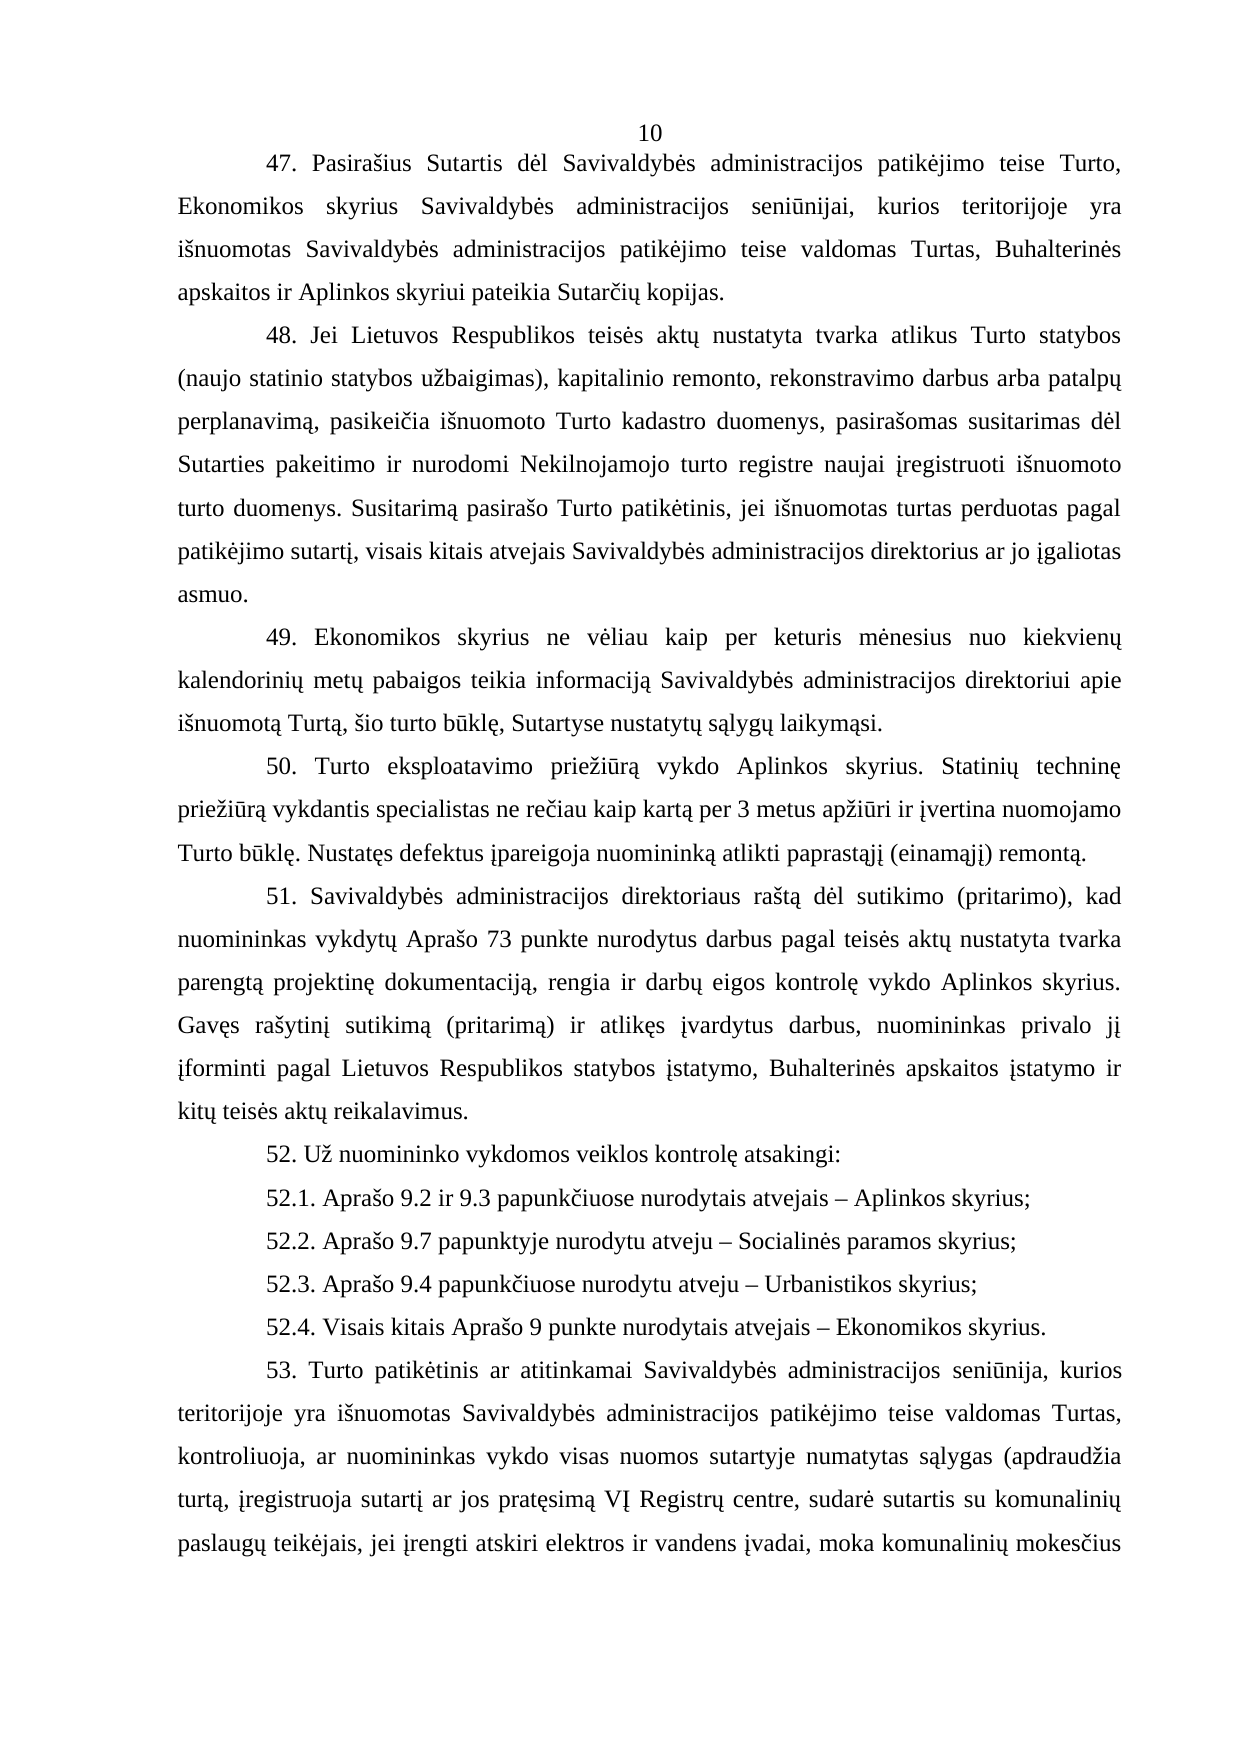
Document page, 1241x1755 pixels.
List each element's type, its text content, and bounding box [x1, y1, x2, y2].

text 52. Už nuomininko vykdomos veiklos kontrolę atsakingi: [177, 1139, 1122, 1168]
text 51. Savivaldybės administracijos direktoriaus raštą dėl sutikimo (pritarimo), kad nuomininkas vykdytų Aprašo 73 punkte nurodytus darbus pagal teisės aktų nustatyta tvarka parengtą projektinę dokumentaciją, rengia ir darbų eigos kontrolę vykdo Aplinkos skyrius. Gavęs rašytinį sutikimą (pritarimą) ir atlikęs įvardytus darbus, nuomininkas privalo jį įforminti pagal Lietuvos Respublikos statybos įstatymo, Buhalterinės apskaitos įstatymo ir kitų teisės aktų reikalavimus. [177, 881, 1122, 1125]
text 47. Pasirašius Sutartis dėl Savivaldybės administracijos patikėjimo teise Turto, Ekonomikos skyrius Savivaldybės administracijos seniūnijai, kurios teritorijoje yra išnuomotas Savivaldybės administracijos patikėjimo teise valdomas Turtas, Buhalterinės apskaitos ir Aplinkos skyriui pateikia Sutarčių kopijas. [177, 148, 1122, 306]
text 50. Turto eksploatavimo priežiūrą vykdo Aplinkos skyrius. Statinių techninę priežiūrą vykdantis specialistas ne rečiau kaip kartą per 3 metus apžiūri ir įvertina nuomojamo Turto būklę. Nustatęs defektus įpareigoja nuomininką atlikti paprastąjį (einamąjį) remontą. [177, 751, 1122, 866]
text 52.4. Visais kitais Aprašo 9 punkte nurodytais atvejais – Ekonomikos skyrius. [177, 1312, 1122, 1341]
text 52.1. Aprašo 9.2 ir 9.3 papunkčiuose nurodytais atvejais – Aplinkos skyrius; [177, 1183, 1122, 1211]
text 49. Ekonomikos skyrius ne vėliau kaip per keturis mėnesius nuo kiekvienų kalendorinių metų pabaigos teikia informaciją Savivaldybės administracijos direktoriui apie išnuomotą Turtą, šio turto būklę, Sutartyse nustatytų sąlygų laikymąsi. [177, 622, 1122, 737]
text 48. Jei Lietuvos Respublikos teisės aktų nustatyta tvarka atlikus Turto statybos (naujo statinio statybos užbaigimas), kapitalinio remonto, rekonstravimo darbus arba patalpų perplanavimą, pasikeičia išnuomoto Turto kadastro duomenys, pasirašomas susitarimas dėl Sutarties pakeitimo ir nurodomi Nekilnojamojo turto registre naujai įregistruoti išnuomoto turto duomenys. Susitarimą pasirašo Turto patikėtinis, jei išnuomotas turtas perduotas pagal patikėjimo sutartį, visais kitais atvejais Savivaldybės administracijos direktorius ar jo įgaliotas asmuo. [177, 320, 1122, 608]
text 52.2. Aprašo 9.7 papunktyje nurodytu atveju – Socialinės paramos skyrius; [177, 1226, 1122, 1254]
text 52.3. Aprašo 9.4 papunkčiuose nurodytu atveju – Urbanistikos skyrius; [177, 1269, 1122, 1298]
text 53. Turto patikėtinis ar atitinkamai Savivaldybės administracijos seniūnija, kurios teritorijoje yra išnuomotas Savivaldybės administracijos patikėjimo teise valdomas Turtas, kontroliuoja, ar nuomininkas vykdo visas nuomos sutartyje numatytas sąlygas (apdraudžia turtą, įregistruoja sutartį ar jos pratęsimą VĮ Registrų centre, sudarė sutartis su komunalinių paslaugų teikėjais, jei įrengti atskiri elektros ir vandens įvadai, moka komunalinių mokesčius [177, 1355, 1122, 1556]
